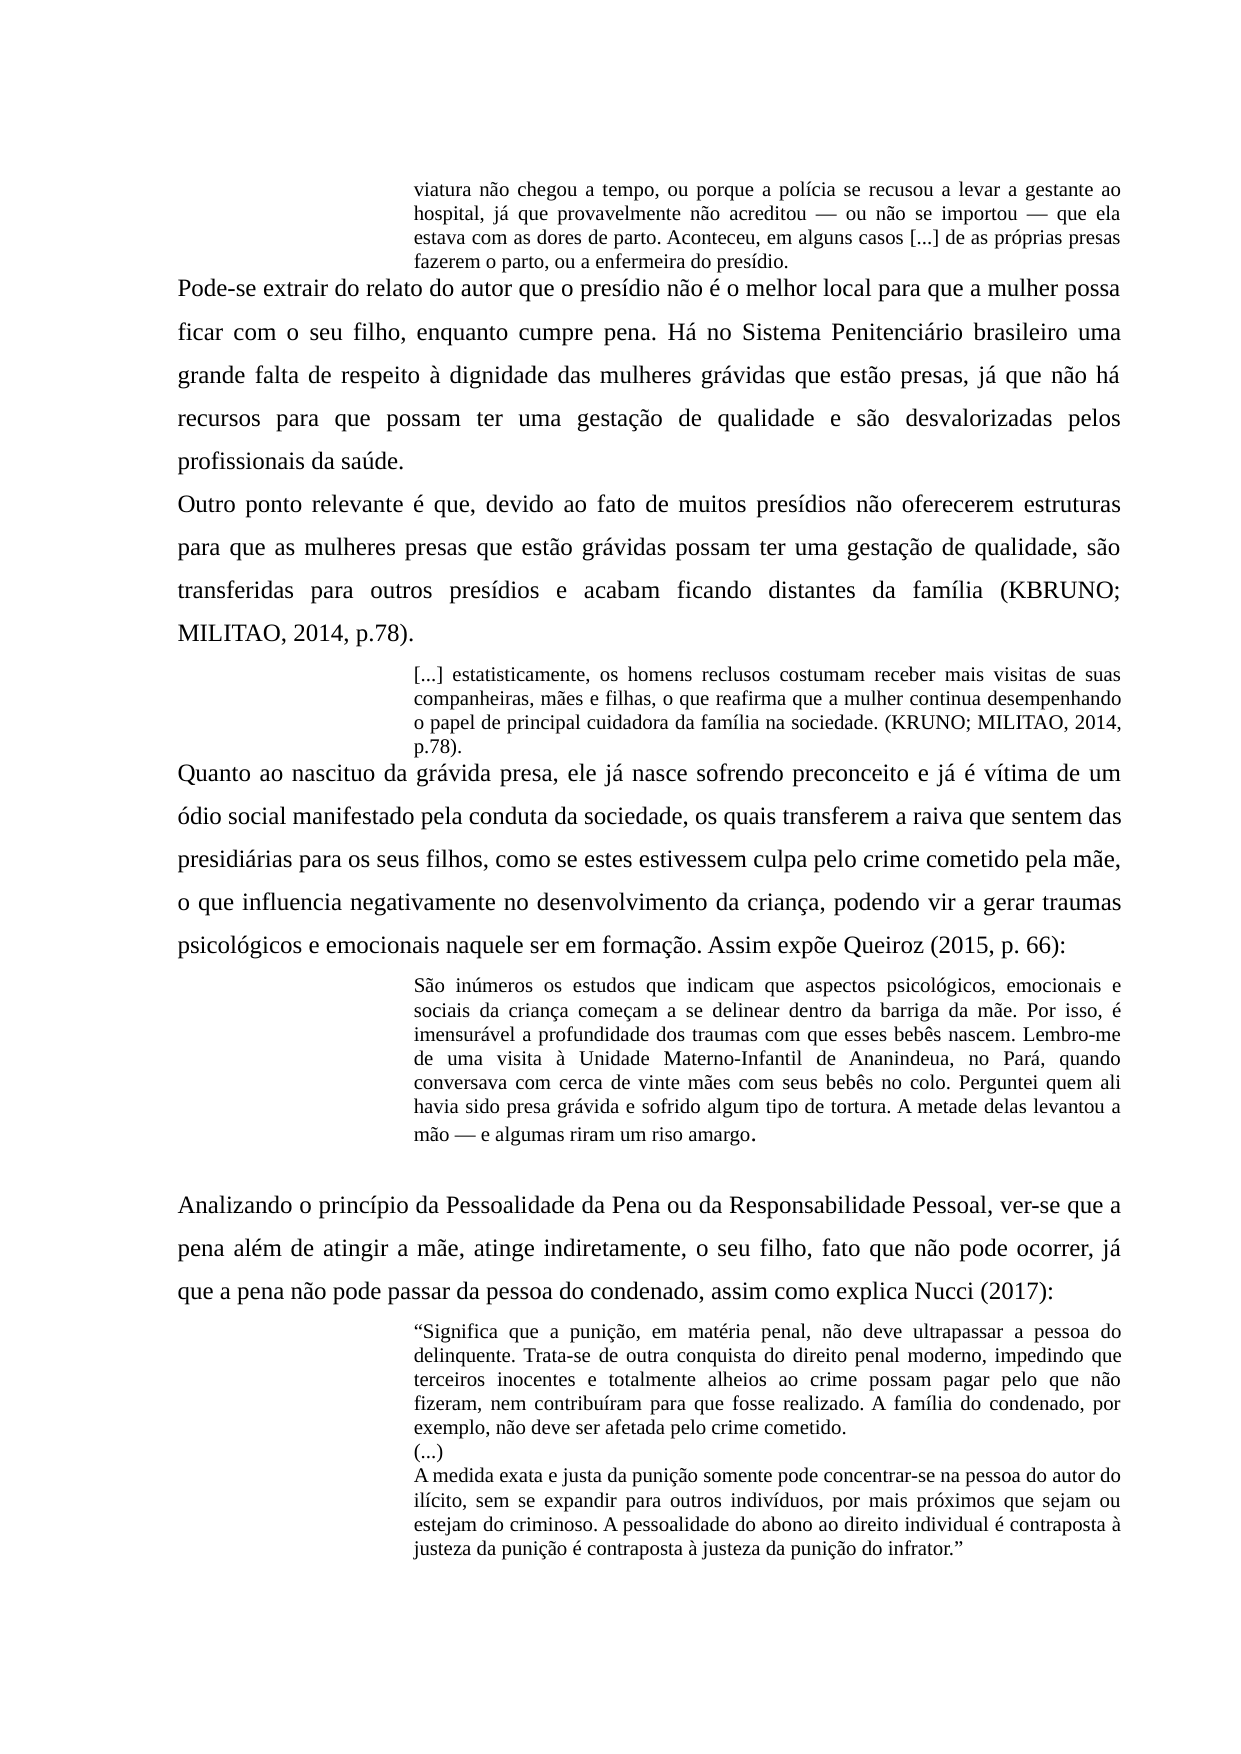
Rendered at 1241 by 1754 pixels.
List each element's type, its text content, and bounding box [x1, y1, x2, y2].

text Analizando o princípio da Pessoalidade da Pena ou da Responsabilidade Pessoal, ver-se que a pena além de atingir a mãe, atinge indiretamente, o seu filho, fato que não pode ocorrer, já que a pena não pode passar da pessoa do condenado, assim como explica Nucci (2017): [177, 1190, 1122, 1305]
text Pode-se extrair do relato do autor que o presídio não é o melhor local para que a mulher possa ficar com o seu filho, enquanto cumpre pena. Há no Sistema Penitenciário brasileiro uma grande falta de respeito à dignidade das mulheres grávidas que estão presas, já que não há recursos para que possam ter uma gestação de qualidade e são desvalorizadas pelos profissionais da saúde. [177, 273, 1122, 475]
text viatura não chegou a tempo, ou porque a polícia se recusou a levar a gestante ao hospital, já que provavelmente não acreditou — ou não se importou — que ela estava com as dores de parto. Aconteceu, em alguns casos [...] de as próprias presas fazerem o parto, ou a enfermeira do presídio. [413, 177, 1122, 273]
text A medida exata e justa da punição somente pode concentrar-se na pessoa do autor do ilícito, sem se expandir para outros indivíduos, por mais próximos que sejam ou estejam do criminoso. A pessoalidade do abono ao direito individual é contraposta à justeza da punição é contraposta à justeza da punição do infrator.” [413, 1463, 1122, 1560]
text (...) [413, 1439, 1122, 1463]
text Outro ponto relevante é que, devido ao fato de muitos presídios não oferecerem estruturas para que as mulheres presas que estão grávidas possam ter uma gestação de qualidade, são transferidas para outros presídios e acabam ficando distantes da família (KBRUNO; MILITAO, 2014, p.78). [177, 489, 1122, 647]
text São inúmeros os estudos que indicam que aspectos psicológicos, emocionais e sociais da criança começam a se delinear dentro da barriga da mãe. Por isso, é imensurável a profundidade dos traumas com que esses bebês nascem. Lembro-me de uma visita à Unidade Materno-Infantil de Ananindeua, no Pará, quando conversava com cerca de vinte mães com seus bebês no colo. Perguntei quem ali havia sido presa grávida e sofrido algum tipo de tortura. A metade delas levantou a mão — e algumas riram um riso amargo. [413, 973, 1122, 1147]
text Quanto ao nascituo da grávida presa, ele já nasce sofrendo preconceito e já é vítima de um ódio social manifestado pela conduta da sociedade, os quais transferem a raiva que sentem das presidiárias para os seus filhos, como se estes estivessem culpa pelo crime cometido pela mãe, o que influencia negativamente no desenvolvimento da criança, podendo vir a gerar traumas psicológicos e emocionais naquele ser em formação. Assim expõe Queiroz (2015, p. 66): [177, 758, 1122, 959]
text [...] estatisticamente, os homens reclusos costumam receber mais visitas de suas companheiras, mães e filhas, o que reafirma que a mulher continua desempenhando o papel de principal cuidadora da família na sociedade. (KRUNO; MILITAO, 2014, p.78). [413, 662, 1122, 758]
text “Significa que a punição, em matéria penal, não deve ultrapassar a pessoa do delinquente. Trata-se de outra conquista do direito penal moderno, impedindo que terceiros inocentes e totalmente alheios ao crime possam pagar pelo que não fizeram, nem contribuíram para que fosse realizado. A família do condenado, por exemplo, não deve ser afetada pelo crime cometido. [413, 1319, 1122, 1439]
